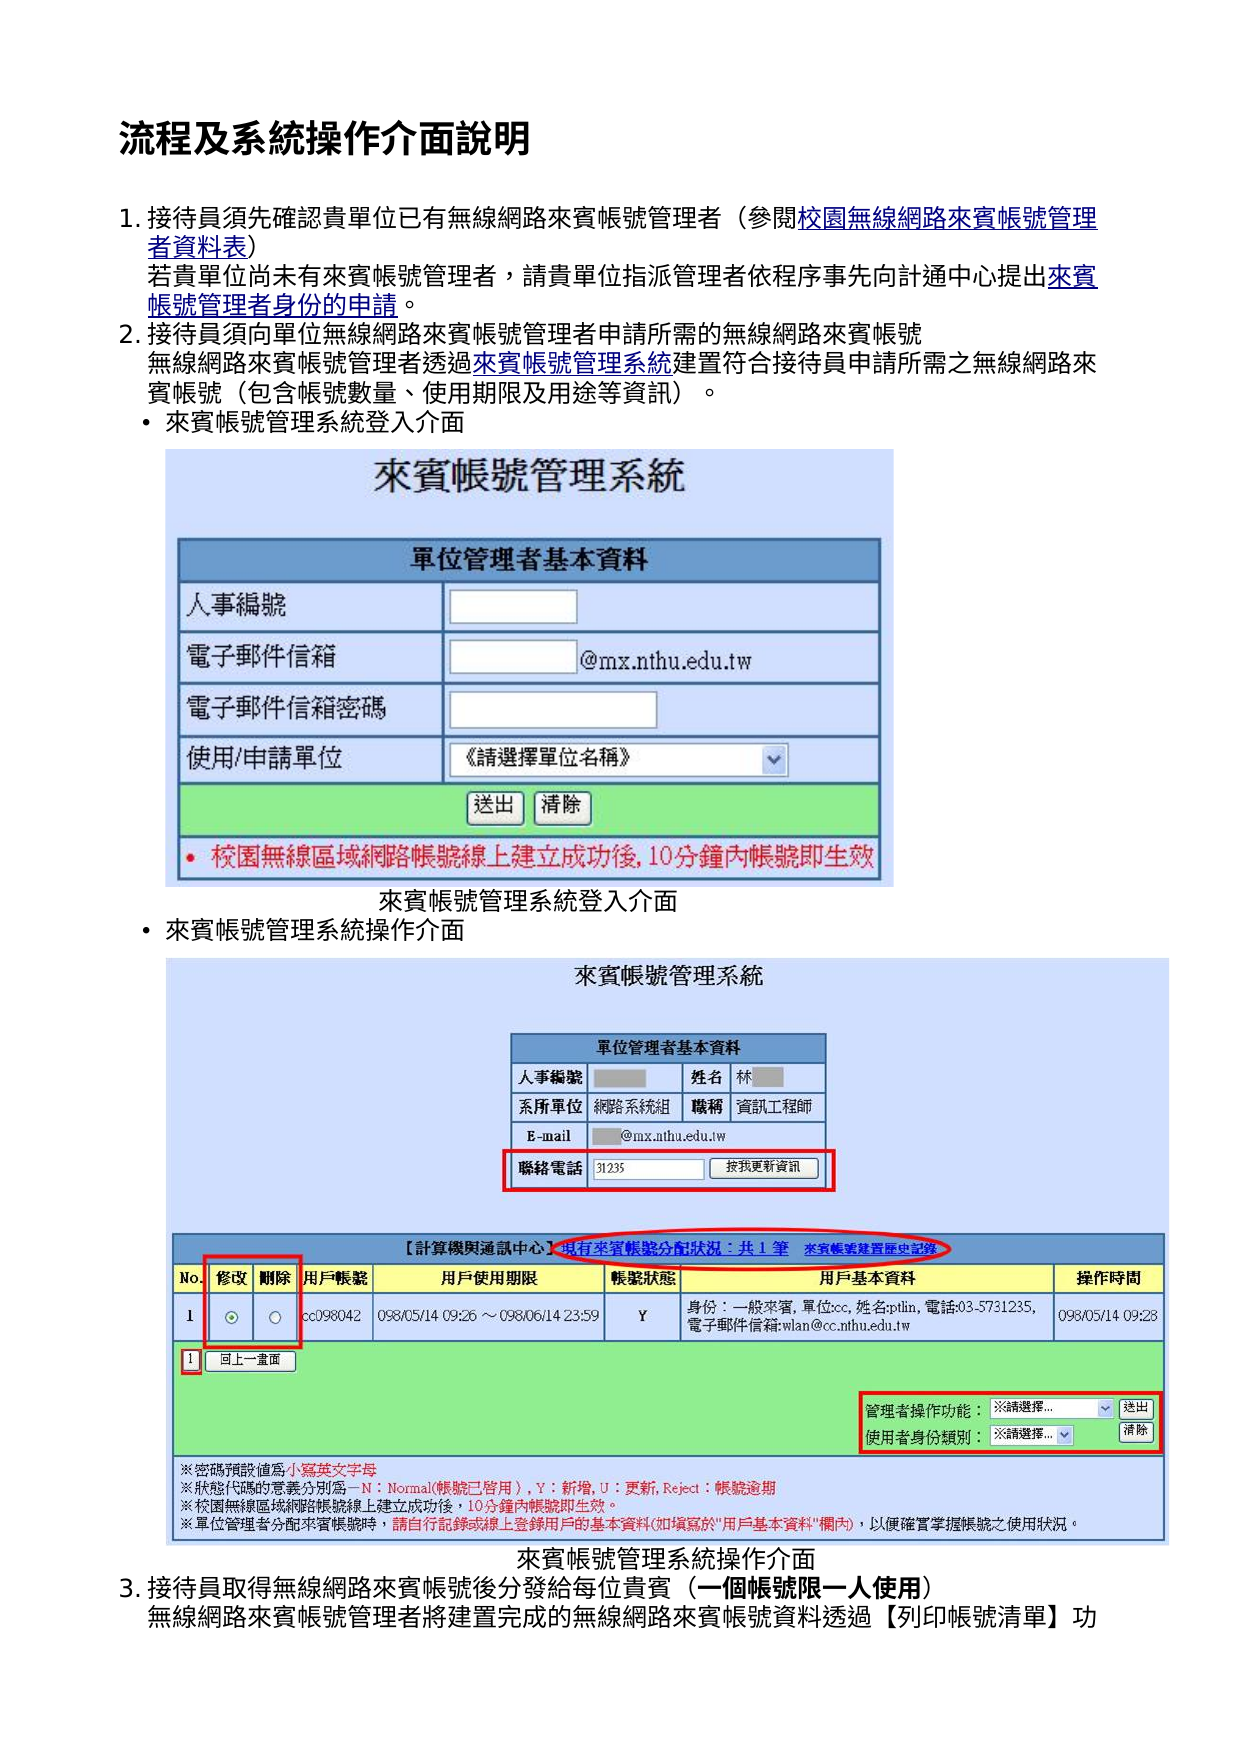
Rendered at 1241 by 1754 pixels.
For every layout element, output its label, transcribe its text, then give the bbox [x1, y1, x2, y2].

list 接待員取得無線網路來賓帳號後分發給每位貴賓（一個帳號限一人使用） 無線網路來賓帳號管理者將建置完成的無線網路來賓帳號資料透過【列印帳號清單】功 [118, 1574, 1122, 1633]
list 來賓帳號管理系統登入介面 [165, 887, 893, 916]
picture [165, 957, 1170, 1546]
list 來賓帳號管理系統登入介面 [142, 408, 1122, 916]
list 接待員須先確認貴單位已有無線網路來賓帳號管理者（參閱校園無線網路來賓帳號管理者資料表） 若貴單位尚未有來賓帳號管理者，請貴單位指派管理者依程序事先向計通中心提出來賓帳號管理者身份的申請。 [118, 204, 1122, 320]
list 來賓帳號管理系統操作介面 [165, 1546, 1169, 1574]
subtitle 流程及系統操作介面說明 [118, 118, 1122, 162]
picture [165, 449, 894, 887]
list 接待員須向單位無線網路來賓帳號管理者申請所需的無線網路來賓帳號 無線網路來賓帳號管理者透過來賓帳號管理系統建置符合接待員申請所需之無線網路來賓帳號（包含帳號數量、使用期限及用途等資訊）。 [118, 320, 1122, 408]
list 來賓帳號管理系統操作介面 [142, 916, 1169, 1574]
